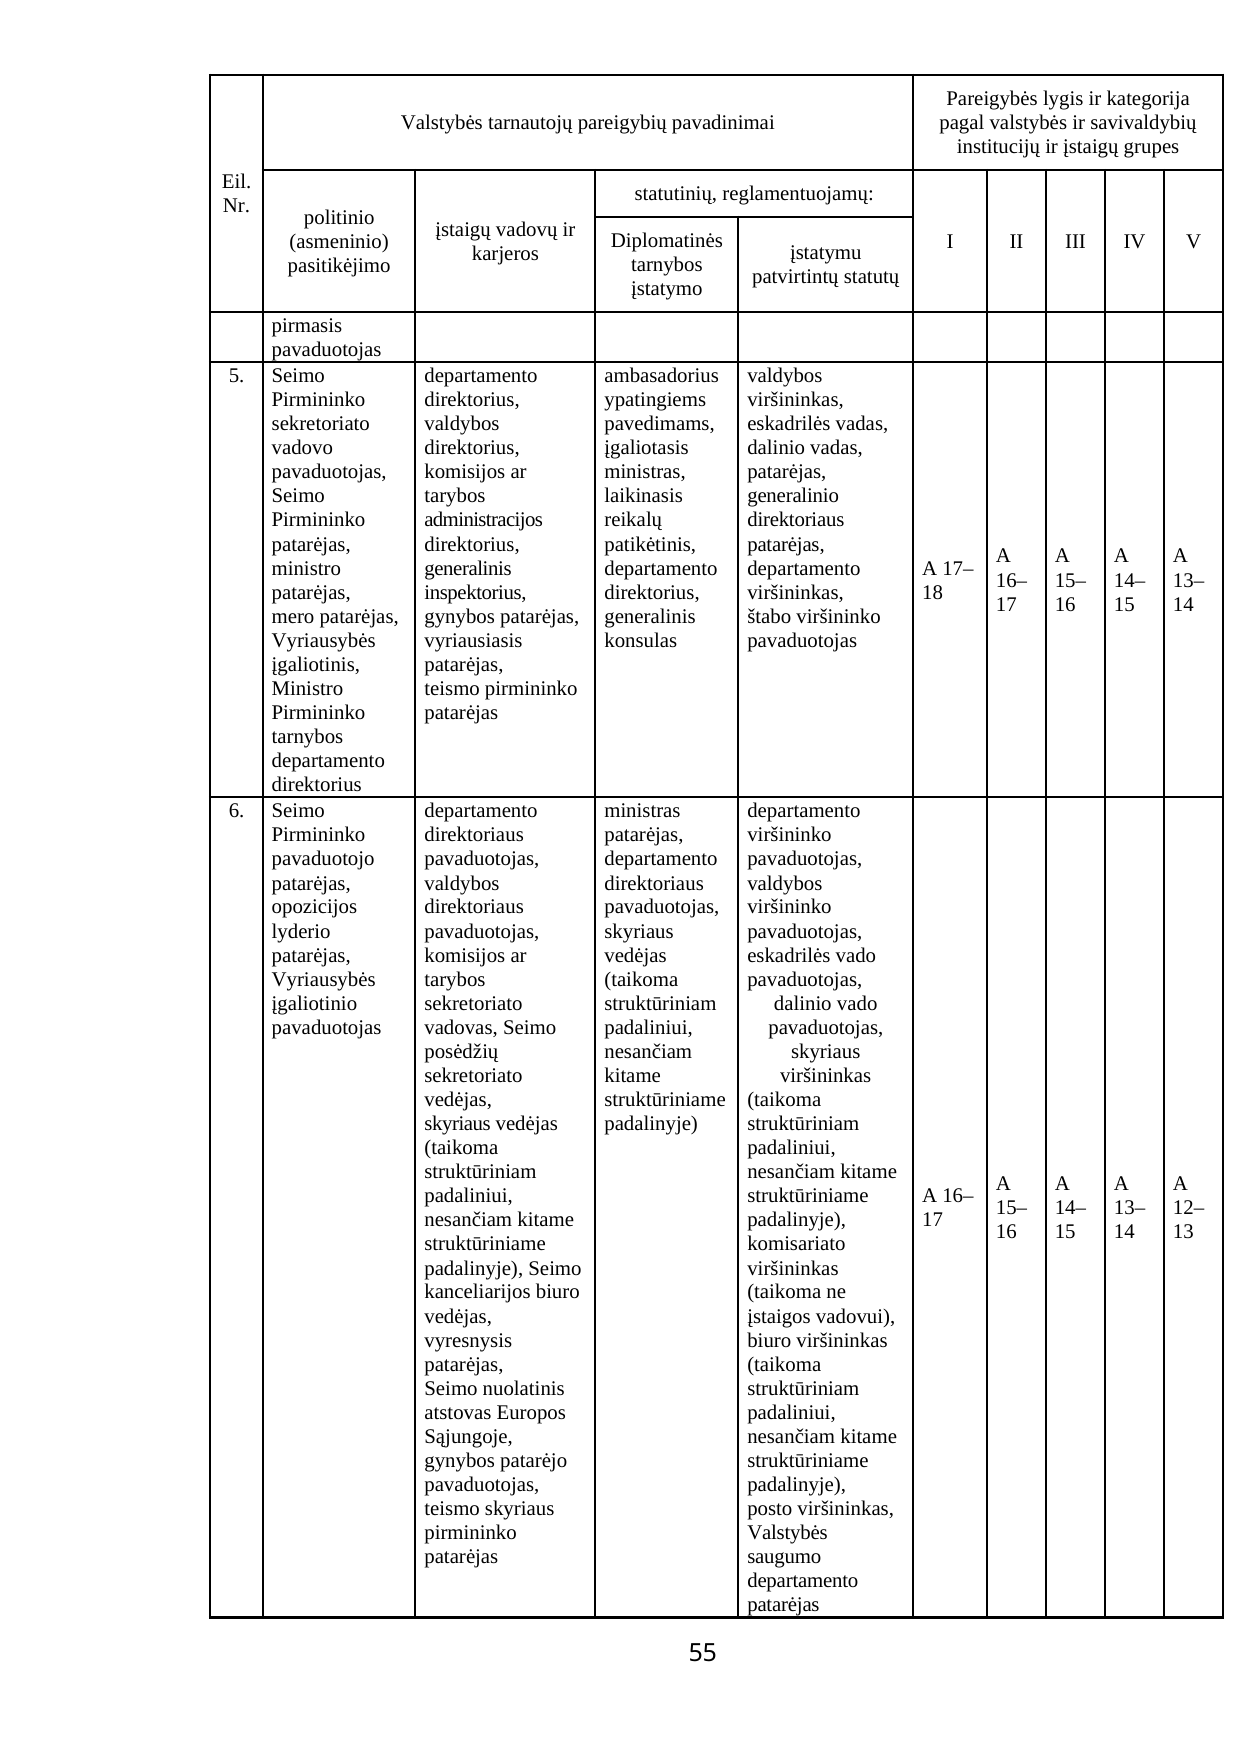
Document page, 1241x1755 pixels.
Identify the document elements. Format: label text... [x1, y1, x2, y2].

table_cell [1165, 313, 1222, 361]
table_cell departamento direktoriaus pavaduotojas, valdybos direktoriaus pavaduotojas, komisijos ar tarybos sekretoriato vadovas, Seimo posėdžių sekretoriato vedėjas, skyriaus vedėjas (taikoma struktūriniam padaliniui, nesančiam kitame struktūriniame padalinyje), Seimo kanceliarijos biuro vedėjas, vyresnysis patarėjas, Seimo nuolatinis atstovas Europos Sąjungoje, gynybos patarėjo pavaduotojas, teismo skyriaus pirmininko patarėjas [416, 798, 594, 1616]
table_cell [914, 313, 986, 361]
table_cell [416, 313, 594, 361]
table_cell valdybos viršininkas, eskadrilės vadas, dalinio vadas, patarėjas, generalinio direktoriaus patarėjas, departamento viršininkas, štabo viršininko pavaduotojas [739, 363, 912, 796]
table_cell įstatymu patvirtintų statutų [739, 218, 912, 311]
table_cell II [988, 171, 1045, 311]
table_cell pirmasis pavaduotojas [264, 313, 414, 361]
table_cell departamento direktorius, valdybos direktorius, komisijos ar tarybos administracijos direktorius, generalinis inspektorius, gynybos patarėjas, vyriausiasis patarėjas, teismo pirmininko patarėjas [416, 363, 594, 796]
table_cell departamento viršininko pavaduotojas, valdybos viršininko pavaduotojas, eskadrilės vado pavaduotojas, dalinio vado pavaduotojas, skyriaus viršininkas (taikoma struktūriniam padaliniui, nesančiam kitame struktūriniame padalinyje), komisariato viršininkas (taikoma ne įstaigos vadovui), biuro viršininkas (taikoma struktūriniam padaliniui, nesančiam kitame struktūriniame padalinyje), posto viršininkas, Valstybės saugumo departamento patarėjas [739, 798, 912, 1616]
table_cell ambasadorius ypatingiems pavedimams, įgaliotasis ministras, laikinasis reikalų patikėtinis, departamento direktorius, generalinis konsulas [596, 363, 737, 796]
table_cell [988, 313, 1045, 361]
table_cell įstaigų vadovų ir karjeros [416, 171, 594, 311]
table_cell III [1047, 171, 1104, 311]
table_cell 5. [211, 363, 262, 796]
table_cell A 13–14 [1165, 363, 1222, 796]
table_cell Seimo Pirmininko sekretoriato vadovo pavaduotojas, Seimo Pirmininko patarėjas, ministro patarėjas, mero patarėjas, Vyriausybės įgaliotinis, Ministro Pirmininko tarnybos departamento direktorius [264, 363, 414, 796]
table_cell [596, 313, 737, 361]
table_cell A 12–13 [1165, 798, 1222, 1616]
table_cell [1047, 313, 1104, 361]
table_cell ministras patarėjas, departamento direktoriaus pavaduotojas, skyriaus vedėjas (taikoma struktūriniam padaliniui, nesančiam kitame struktūriniame padalinyje) [596, 798, 737, 1616]
table_cell A 16–17 [914, 798, 986, 1616]
table_cell statutinių, reglamentuojamų: [596, 171, 912, 216]
table_cell IV [1106, 171, 1163, 311]
table_cell A 14–15 [1106, 363, 1163, 796]
table_cell politinio (asmeninio) pasitikėjimo [264, 171, 414, 311]
table_cell A 14–15 [1047, 798, 1104, 1616]
table_cell Seimo Pirmininko pavaduotojo patarėjas, opozicijos lyderio patarėjas, Vyriausybės įgaliotinio pavaduotojas [264, 798, 414, 1616]
table_cell [739, 313, 912, 361]
table_cell [211, 313, 262, 361]
table_header Pareigybės lygis ir kategorija pagal valstybės ir savivaldybių institucijų ir įstaigų grupes [914, 76, 1222, 169]
table_cell V [1165, 171, 1222, 311]
table_cell [1106, 313, 1163, 361]
table_header Eil. Nr. [211, 76, 262, 311]
table_cell A 15–16 [988, 798, 1045, 1616]
table_cell A 15–16 [1047, 363, 1104, 796]
table_cell I [914, 171, 986, 311]
table_cell A 16–17 [988, 363, 1045, 796]
table_cell 6. [211, 798, 262, 1616]
table_cell A 17–18 [914, 363, 986, 796]
table_cell Diplomatinės tarnybos įstatymo [596, 218, 737, 311]
table_header Valstybės tarnautojų pareigybių pavadinimai [264, 76, 912, 169]
table_cell A 13–14 [1106, 798, 1163, 1616]
